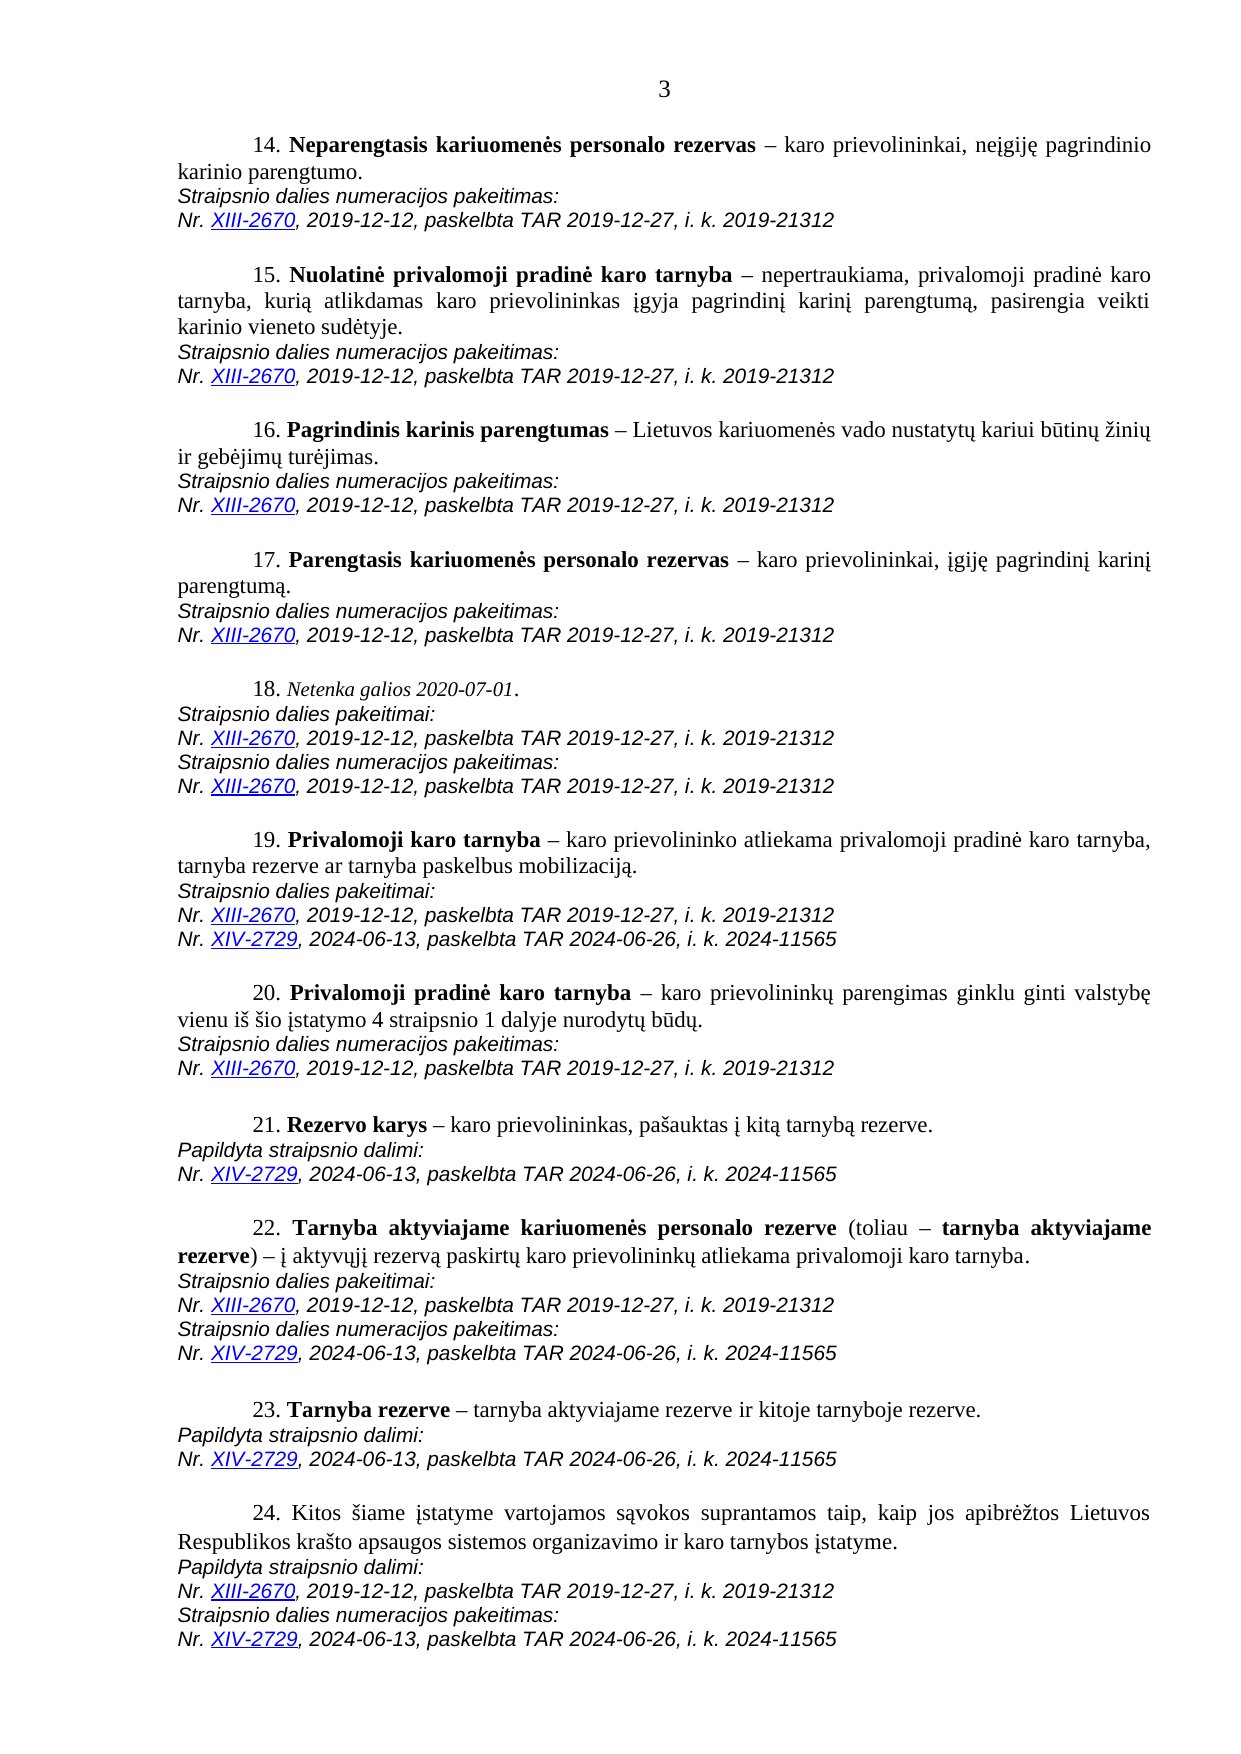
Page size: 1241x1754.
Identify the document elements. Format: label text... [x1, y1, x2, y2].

text Papildyta straipsnio dalimi: [177, 1423, 1152, 1447]
text Nr. XIII-2670, 2019-12-12, paskelbta TAR 2019-12-27, i. k. 2019-21312 [177, 1293, 1152, 1317]
text Nr. XIV-2729, 2024-06-13, paskelbta TAR 2024-06-26, i. k. 2024-11565 [177, 927, 1152, 951]
text 18. Netenka galios 2020-07-01. [177, 675, 1152, 702]
text Nr. XIII-2670, 2019-12-12, paskelbta TAR 2019-12-27, i. k. 2019-21312 [177, 622, 1152, 646]
text Straipsnio dalies numeracijos pakeitimas: [177, 1032, 1152, 1056]
text 15. Nuolatinė privalomoji pradinė karo tarnyba – nepertraukiama, privalomoji pradinė karo tarnyba, kurią atlikdamas karo prievolininkas įgyja pagrindinį karinį parengtumą, pasirengia veikti karinio vieneto sudėtyje. [177, 261, 1152, 340]
text Straipsnio dalies numeracijos pakeitimas: [177, 184, 1152, 208]
text Papildyta straipsnio dalimi: [177, 1554, 1152, 1578]
text Straipsnio dalies numeracijos pakeitimas: [177, 598, 1152, 622]
text Straipsnio dalies numeracijos pakeitimas: [177, 469, 1152, 493]
text 21. Rezervo karys – karo prievolininkas, pašauktas į kitą tarnybą rezerve. [177, 1109, 1152, 1138]
text Straipsnio dalies numeracijos pakeitimas: [177, 749, 1152, 773]
text Straipsnio dalies numeracijos pakeitimas: [177, 1602, 1152, 1626]
text 22. Tarnyba aktyviajame kariuomenės personalo rezerve (toliau – tarnyba aktyviajame rezerve) – į aktyvųjį rezervą paskirtų karo prievolininkų atliekama privalomoji karo tarnyba. [177, 1214, 1152, 1269]
text 24. Kitos šiame įstatyme vartojamos sąvokos suprantamos taip, kaip jos apibrėžtos Lietuvos Respublikos krašto apsaugos sistemos organizavimo ir karo tarnybos įstatyme. [177, 1499, 1152, 1554]
text Nr. XIV-2729, 2024-06-13, paskelbta TAR 2024-06-26, i. k. 2024-11565 [177, 1162, 1152, 1186]
text Straipsnio dalies pakeitimai: [177, 879, 1152, 903]
text 19. Privalomoji karo tarnyba – karo prievolininko atliekama privalomoji pradinė karo tarnyba, tarnyba rezerve ar tarnyba paskelbus mobilizaciją. [177, 826, 1152, 879]
text Nr. XIII-2670, 2019-12-12, paskelbta TAR 2019-12-27, i. k. 2019-21312 [177, 493, 1152, 517]
text Straipsnio dalies pakeitimai: [177, 702, 1152, 726]
text Nr. XIV-2729, 2024-06-13, paskelbta TAR 2024-06-26, i. k. 2024-11565 [177, 1626, 1152, 1650]
text Straipsnio dalies pakeitimai: [177, 1269, 1152, 1293]
text Straipsnio dalies numeracijos pakeitimas: [177, 340, 1152, 364]
text Papildyta straipsnio dalimi: [177, 1138, 1152, 1162]
text 16. Pagrindinis karinis parengtumas – Lietuvos kariuomenės vado nustatytų kariui būtinų žinių ir gebėjimų turėjimas. [177, 416, 1152, 469]
text Nr. XIV-2729, 2024-06-13, paskelbta TAR 2024-06-26, i. k. 2024-11565 [177, 1447, 1152, 1471]
text Nr. XIV-2729, 2024-06-13, paskelbta TAR 2024-06-26, i. k. 2024-11565 [177, 1341, 1152, 1365]
text 17. Parengtasis kariuomenės personalo rezervas – karo prievolininkai, įgiję pagrindinį karinį parengtumą. [177, 546, 1152, 598]
text Nr. XIII-2670, 2019-12-12, paskelbta TAR 2019-12-27, i. k. 2019-21312 [177, 1056, 1152, 1080]
text Nr. XIII-2670, 2019-12-12, paskelbta TAR 2019-12-27, i. k. 2019-21312 [177, 903, 1152, 927]
text Straipsnio dalies numeracijos pakeitimas: [177, 1317, 1152, 1341]
text 23. Tarnyba rezerve – tarnyba aktyviajame rezerve ir kitoje tarnyboje rezerve. [177, 1394, 1152, 1423]
text Nr. XIII-2670, 2019-12-12, paskelbta TAR 2019-12-27, i. k. 2019-21312 [177, 208, 1152, 232]
text Nr. XIII-2670, 2019-12-12, paskelbta TAR 2019-12-27, i. k. 2019-21312 [177, 1578, 1152, 1602]
text Nr. XIII-2670, 2019-12-12, paskelbta TAR 2019-12-27, i. k. 2019-21312 [177, 773, 1152, 797]
text 14. Neparengtasis kariuomenės personalo rezervas – karo prievolininkai, neįgiję pagrindinio karinio parengtumo. [177, 131, 1152, 184]
text Nr. XIII-2670, 2019-12-12, paskelbta TAR 2019-12-27, i. k. 2019-21312 [177, 364, 1152, 388]
text Nr. XIII-2670, 2019-12-12, paskelbta TAR 2019-12-27, i. k. 2019-21312 [177, 726, 1152, 749]
text 20. Privalomoji pradinė karo tarnyba – karo prievolininkų parengimas ginklu ginti valstybę vienu iš šio įstatymo 4 straipsnio 1 dalyje nurodytų būdų. [177, 979, 1152, 1032]
